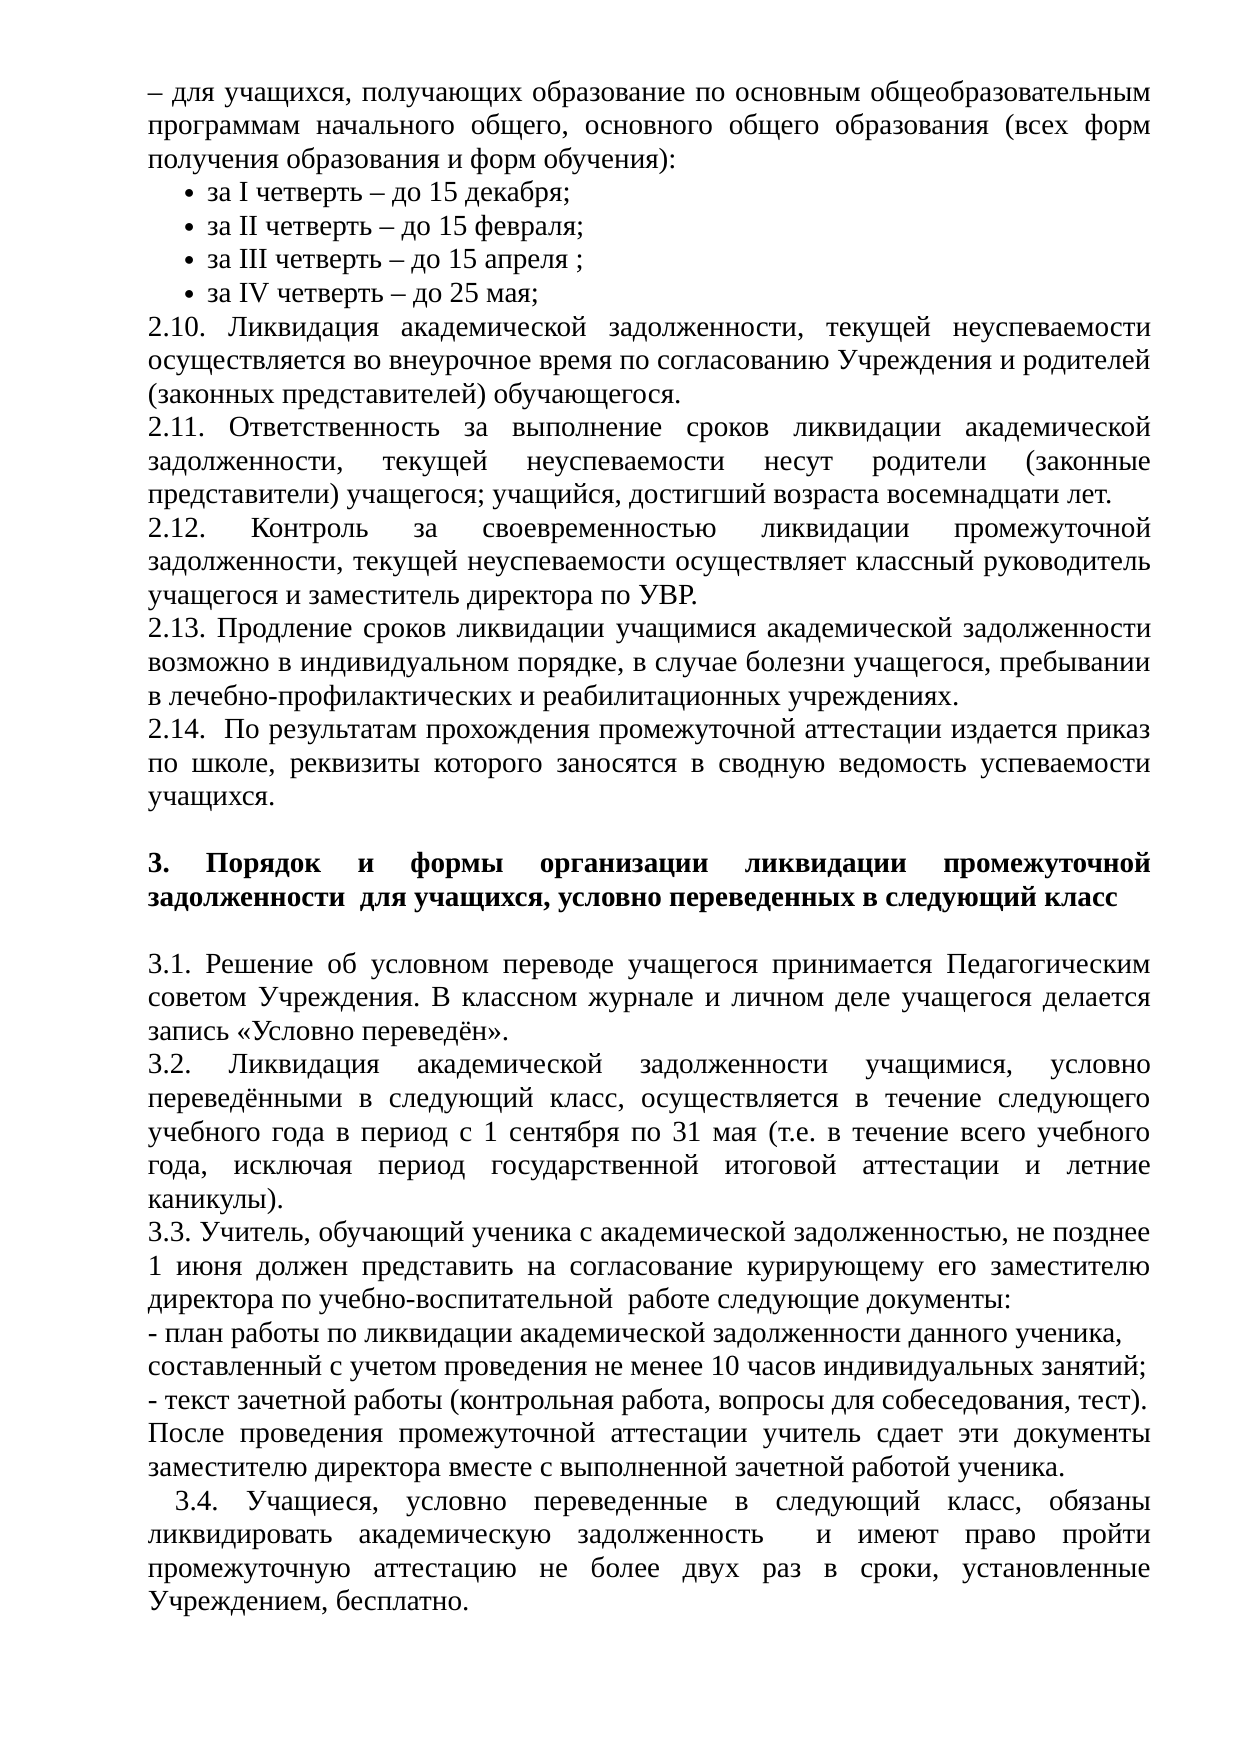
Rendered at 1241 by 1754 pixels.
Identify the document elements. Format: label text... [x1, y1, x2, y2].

text - план работы по ликвидации академической задолженности данного ученика, [148, 1315, 1152, 1348]
text 2.13. Продление сроков ликвидации учащимися академической задолженности возможно в индивидуальном порядке, в случае болезни учащегося, пребывании в лечебно-профилактических и реабилитационных учреждениях. [148, 611, 1152, 711]
list за I четверть – до 15 декабря; [185, 174, 1152, 208]
text 2.12. Контроль за своевременностью ликвидации промежуточной задолженности, текущей неуспеваемости осуществляет классный руководитель учащегося и заместитель директора по УВР. [148, 510, 1152, 611]
text 3. Порядок и формы организации ликвидации промежуточной задолженности для учащихся, условно переведенных в следующий класс [148, 845, 1152, 912]
text 3.4. Учащиеся, условно переведенные в следующий класс, обязаны ликвидировать академическую задолженность и имеют право пройти промежуточную аттестацию не более двух раз в сроки, установленные Учреждением, бесплатно. [148, 1483, 1152, 1617]
text 3.3. Учитель, обучающий ученика с академической задолженностью, не позднее 1 июня должен представить на согласование курирующему его заместителю директора по учебно-воспитательной работе следующие документы: [148, 1214, 1152, 1315]
text составленный с учетом проведения не менее 10 часов индивидуальных занятий; [148, 1348, 1152, 1382]
text 3.1. Решение об условном переводе учащегося принимается Педагогическим советом Учреждения. В классном журнале и личном деле учащегося делается запись «Условно переведён». [148, 946, 1152, 1047]
text После проведения промежуточной аттестации учитель сдает эти документы заместителю директора вместе с выполненной зачетной работой ученика. [148, 1416, 1152, 1483]
list за III четверть – до 15 апреля ; [185, 242, 1152, 275]
text 2.14. По результатам прохождения промежуточной аттестации издается приказ по школе, реквизиты которого заносятся в сводную ведомость успеваемости учащихся. [148, 711, 1152, 812]
text – для учащихся, получающих образование по основным общеобразовательным программам начального общего, основного общего образования (всех форм получения образования и форм обучения): [148, 74, 1152, 174]
list за IV четверть – до 25 мая; [185, 275, 1152, 309]
text - текст зачетной работы (контрольная работа, вопросы для собеседования, тест). [148, 1382, 1152, 1416]
text 2.11. Ответственность за выполнение сроков ликвидации академической задолженности, текущей неуспеваемости несут родители (законные представители) учащегося; учащийся, достигший возраста восемнадцати лет. [148, 409, 1152, 510]
text 2.10. Ликвидация академической задолженности, текущей неуспеваемости осуществляется во внеурочное время по согласованию Учреждения и родителей (законных представителей) обучающегося. [148, 309, 1152, 409]
text 3.2. Ликвидация академической задолженности учащимися, условно переведёнными в следующий класс, осуществляется в течение следующего учебного года в период с 1 сентября по 31 мая (т.е. в течение всего учебного года, исключая период государственной итоговой аттестации и летние каникулы). [148, 1047, 1152, 1214]
list за II четверть – до 15 февраля; [185, 208, 1152, 242]
